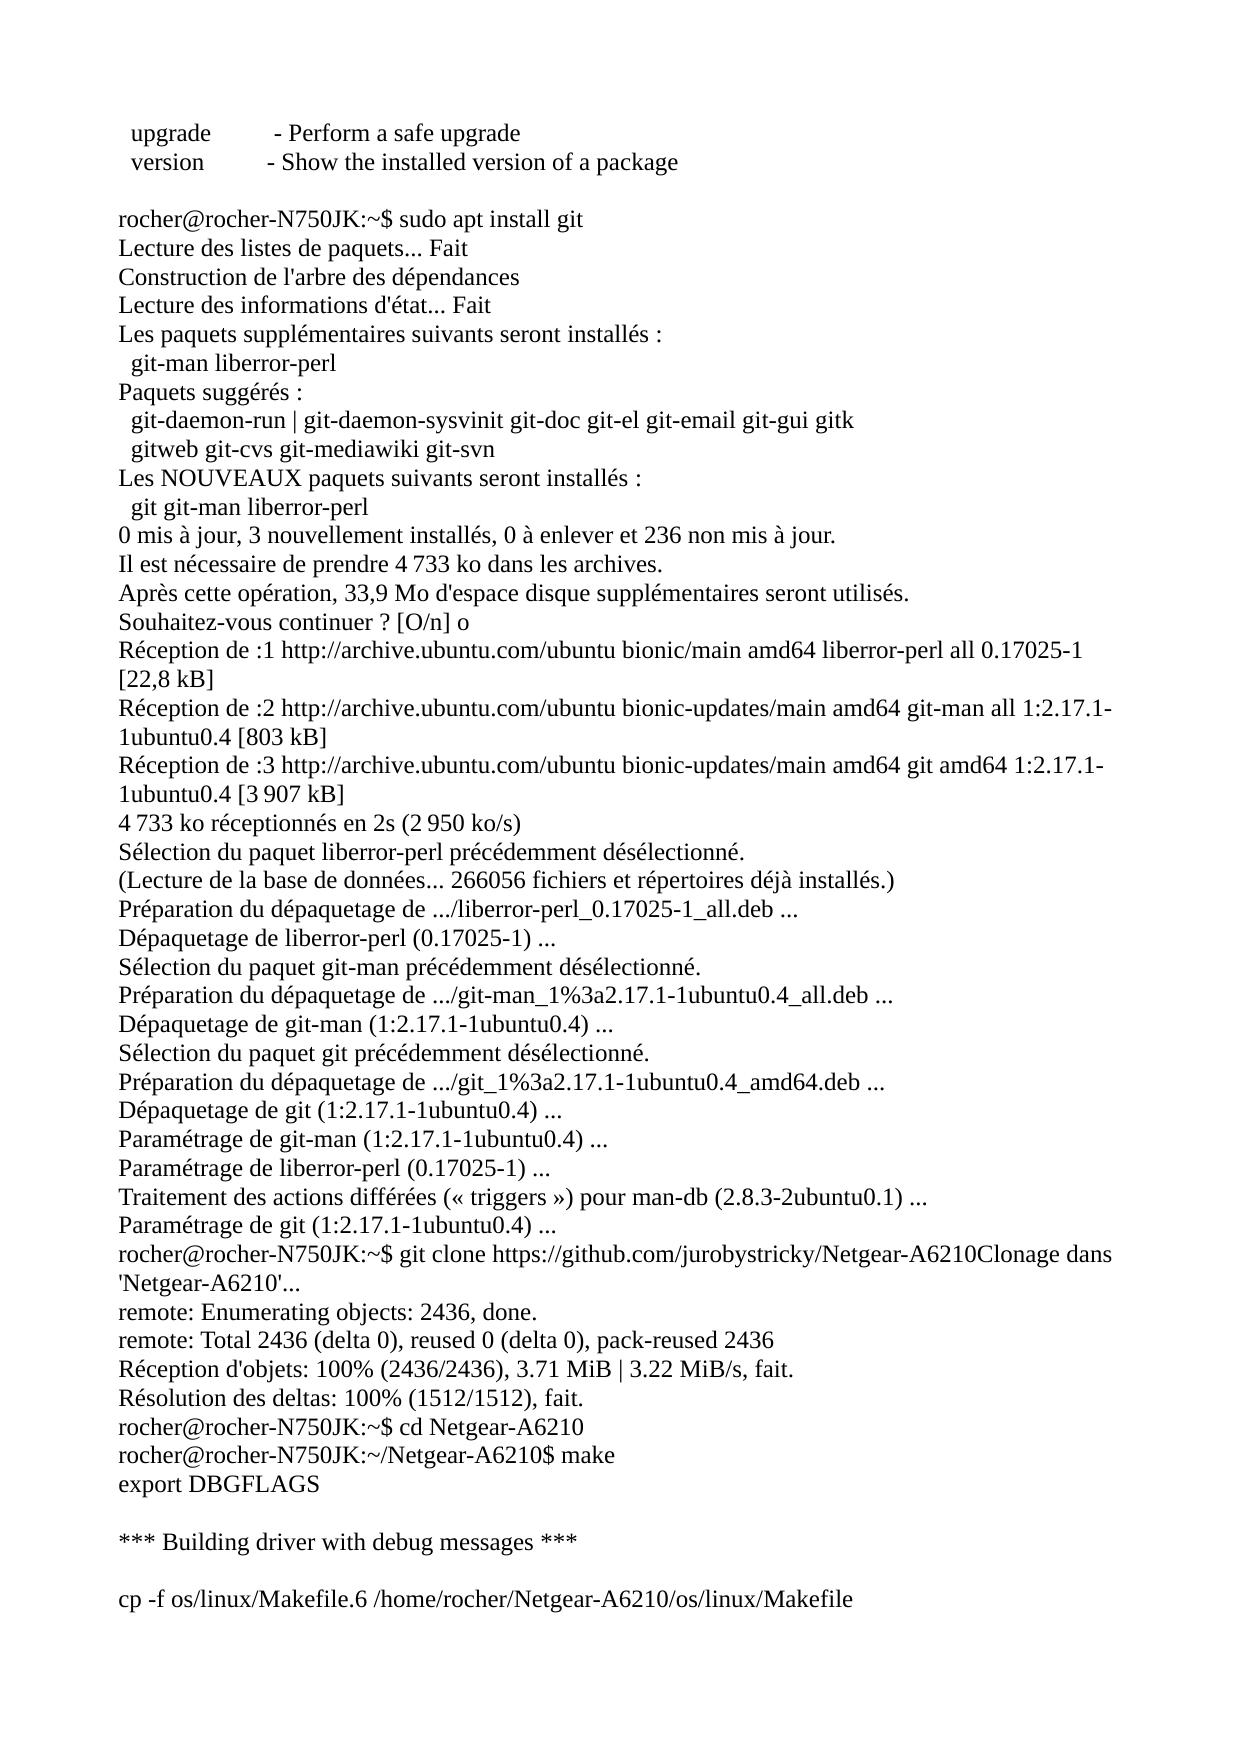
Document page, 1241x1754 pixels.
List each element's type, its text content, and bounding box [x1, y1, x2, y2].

text 4 733 ko réceptionnés en 2s (2 950 ko/s) [118, 808, 1122, 837]
text git-daemon-run | git-daemon-sysvinit git-doc git-el git-email git-gui gitk [118, 406, 1122, 434]
text Réception de :2 http://archive.ubuntu.com/ubuntu bionic-updates/main amd64 git-man all 1:2.17.1-1ubuntu0.4 [803 kB] [118, 693, 1122, 751]
text Réception de :3 http://archive.ubuntu.com/ubuntu bionic-updates/main amd64 git amd64 1:2.17.1-1ubuntu0.4 [3 907 kB] [118, 751, 1122, 808]
text Lecture des informations d'état... Fait [118, 291, 1122, 319]
text rocher@rocher-N750JK:~$ git clone https://github.com/jurobystricky/Netgear-A6210Clonage dans 'Netgear-A6210'... [118, 1239, 1122, 1297]
text Résolution des deltas: 100% (1512/1512), fait. [118, 1383, 1122, 1412]
text Dépaquetage de git (1:2.17.1-1ubuntu0.4) ... [118, 1096, 1122, 1124]
text Préparation du dépaquetage de .../git-man_1%3a2.17.1-1ubuntu0.4_all.deb ... [118, 981, 1122, 1009]
text Les paquets supplémentaires suivants seront installés : [118, 319, 1122, 348]
text Traitement des actions différées (« triggers ») pour man-db (2.8.3-2ubuntu0.1) ... [118, 1182, 1122, 1211]
text Après cette opération, 33,9 Mo d'espace disque supplémentaires seront utilisés. [118, 578, 1122, 607]
text Construction de l'arbre des dépendances [118, 262, 1122, 291]
text Paquets suggérés : [118, 377, 1122, 406]
text Les NOUVEAUX paquets suivants seront installés : [118, 463, 1122, 492]
text rocher@rocher-N750JK:~/Netgear-A6210$ make [118, 1441, 1122, 1469]
text Préparation du dépaquetage de .../git_1%3a2.17.1-1ubuntu0.4_amd64.deb ... [118, 1067, 1122, 1096]
text Réception d'objets: 100% (2436/2436), 3.71 MiB | 3.22 MiB/s, fait. [118, 1354, 1122, 1383]
text rocher@rocher-N750JK:~$ cd Netgear-A6210 [118, 1412, 1122, 1441]
text rocher@rocher-N750JK:~$ sudo apt install git [118, 204, 1122, 233]
text Sélection du paquet liberror-perl précédemment désélectionné. [118, 837, 1122, 866]
text remote: Enumerating objects: 2436, done. [118, 1297, 1122, 1326]
text version - Show the installed version of a package [118, 147, 1122, 176]
text 0 mis à jour, 3 nouvellement installés, 0 à enlever et 236 non mis à jour. [118, 521, 1122, 549]
text git-man liberror-perl [118, 348, 1122, 377]
text Dépaquetage de liberror-perl (0.17025-1) ... [118, 923, 1122, 952]
text Paramétrage de git-man (1:2.17.1-1ubuntu0.4) ... [118, 1124, 1122, 1153]
text Paramétrage de liberror-perl (0.17025-1) ... [118, 1153, 1122, 1182]
text Sélection du paquet git-man précédemment désélectionné. [118, 952, 1122, 981]
text Sélection du paquet git précédemment désélectionné. [118, 1038, 1122, 1067]
text export DBGFLAGS [118, 1469, 1122, 1498]
text Préparation du dépaquetage de .../liberror-perl_0.17025-1_all.deb ... [118, 894, 1122, 923]
text gitweb git-cvs git-mediawiki git-svn [118, 434, 1122, 463]
text upgrade - Perform a safe upgrade [118, 118, 1122, 147]
text Souhaitez-vous continuer ? [O/n] o [118, 607, 1122, 636]
text Paramétrage de git (1:2.17.1-1ubuntu0.4) ... [118, 1211, 1122, 1239]
text Dépaquetage de git-man (1:2.17.1-1ubuntu0.4) ... [118, 1009, 1122, 1038]
text git git-man liberror-perl [118, 492, 1122, 521]
text remote: Total 2436 (delta 0), reused 0 (delta 0), pack-reused 2436 [118, 1326, 1122, 1354]
text Lecture des listes de paquets... Fait [118, 233, 1122, 262]
text *** Building driver with debug messages *** [118, 1527, 1122, 1556]
text cp -f os/linux/Makefile.6 /home/rocher/Netgear-A6210/os/linux/Makefile [118, 1584, 1122, 1613]
text Réception de :1 http://archive.ubuntu.com/ubuntu bionic/main amd64 liberror-perl all 0.17025-1 [22,8 kB] [118, 636, 1122, 693]
text Il est nécessaire de prendre 4 733 ko dans les archives. [118, 549, 1122, 578]
text (Lecture de la base de données... 266056 fichiers et répertoires déjà installés.) [118, 866, 1122, 894]
